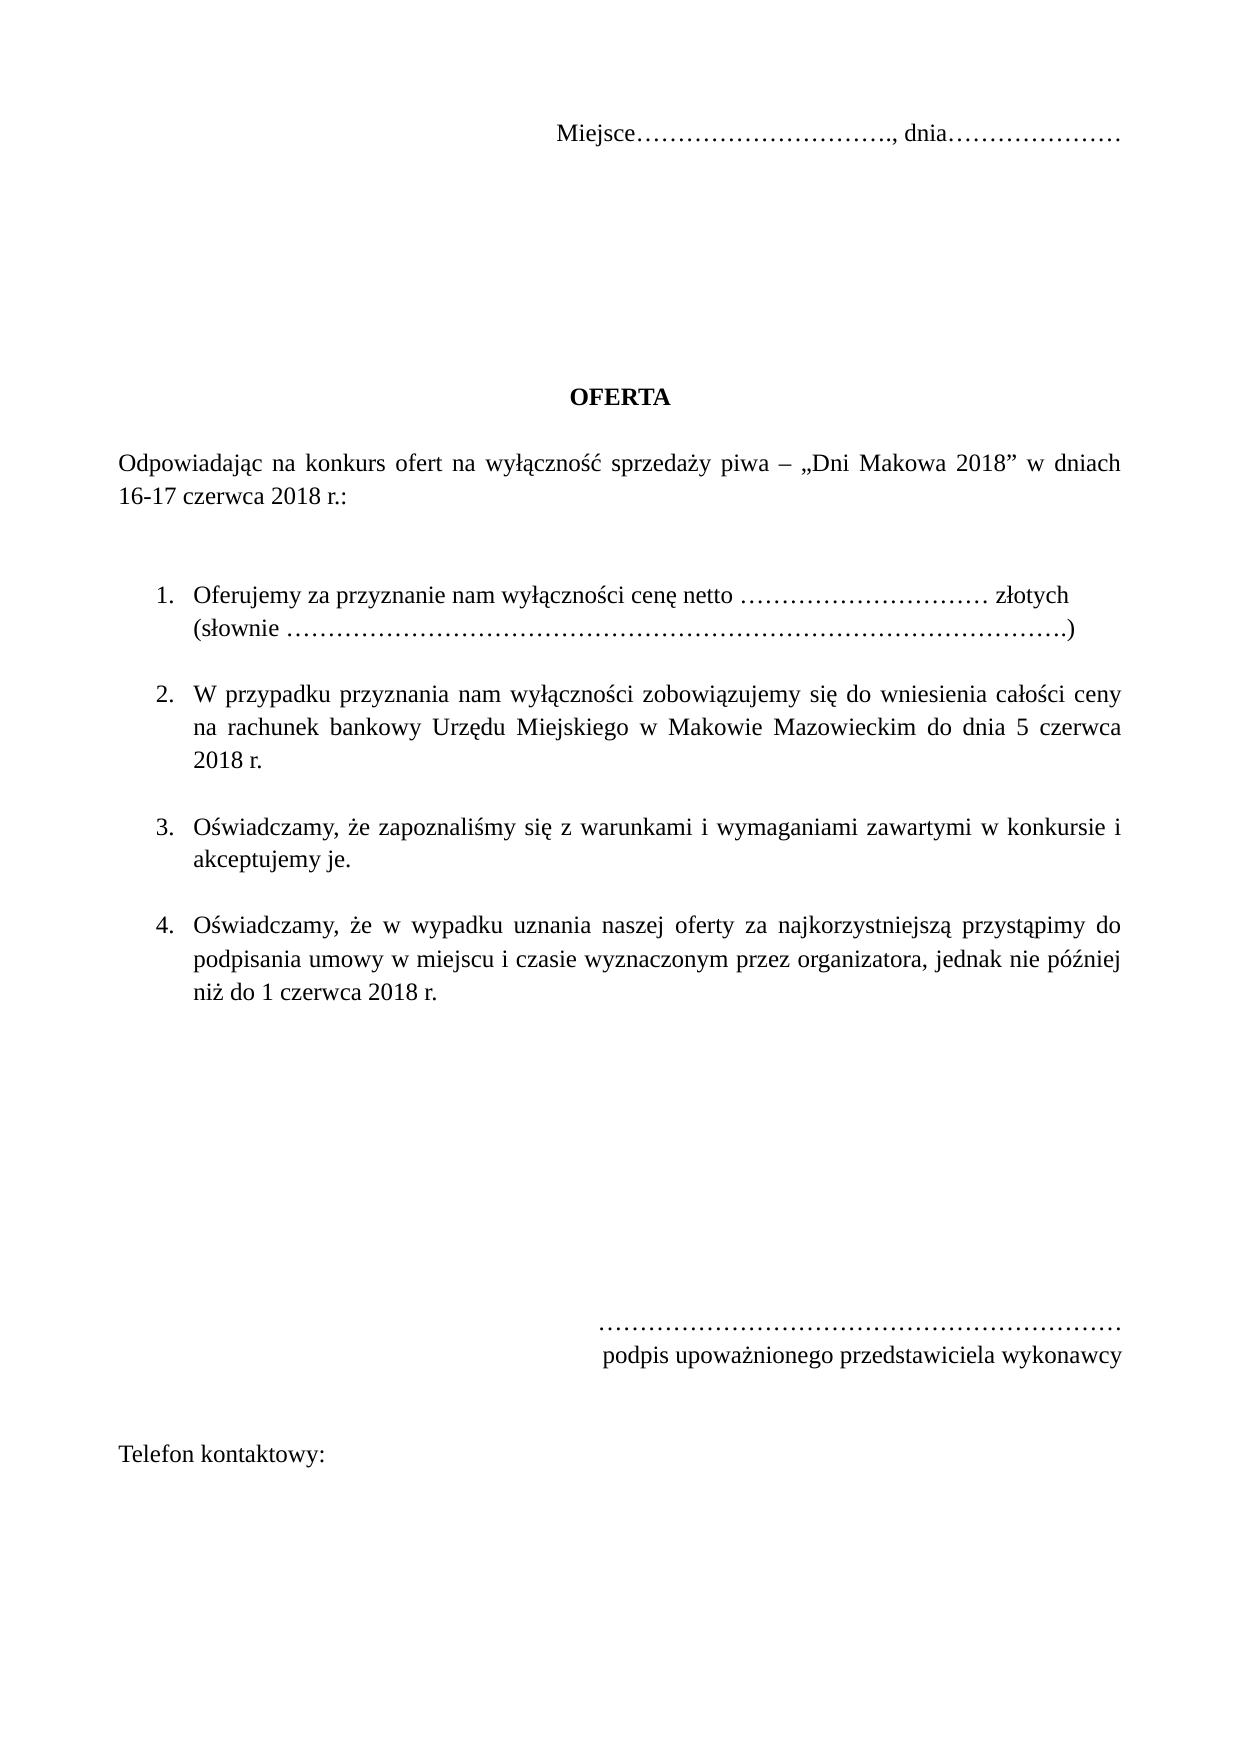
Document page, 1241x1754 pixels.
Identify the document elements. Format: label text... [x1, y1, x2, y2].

text podpis upoważnionego przedstawiciela wykonawcy [118, 1340, 1122, 1369]
list W przypadku przyznania nam wyłączności zobowiązujemy się do wniesienia całości ceny na rachunek bankowy Urzędu Miejskiego w Makowie Mazowieckim do dnia 5 czerwca 2018 r. [156, 679, 1122, 774]
text OFERTA [118, 382, 1122, 411]
list Oświadczamy, że w wypadku uznania naszej oferty za najkorzystniejszą przystąpimy do podpisania umowy w miejscu i czasie wyznaczonym przez organizatora, jednak nie później niż do 1 czerwca 2018 r. [156, 911, 1122, 1005]
list Miejsce…………………………., dnia………………… [124, 118, 1122, 147]
text Odpowiadając na konkurs ofert na wyłączność sprzedaży piwa – „Dni Makowa 2018” w dniach 16-17 czerwca 2018 r.: [118, 448, 1122, 510]
list Oferujemy za przyznanie nam wyłączności cenę netto ………………………… złotych [156, 580, 1122, 609]
list (słownie ………………………………………………………………………………….) [156, 613, 1122, 642]
text ……………………………………………………… [118, 1307, 1122, 1336]
text Telefon kontaktowy: [118, 1439, 1122, 1468]
list Oświadczamy, że zapoznaliśmy się z warunkami i wymaganiami zawartymi w konkursie i akceptujemy je. [156, 812, 1122, 873]
